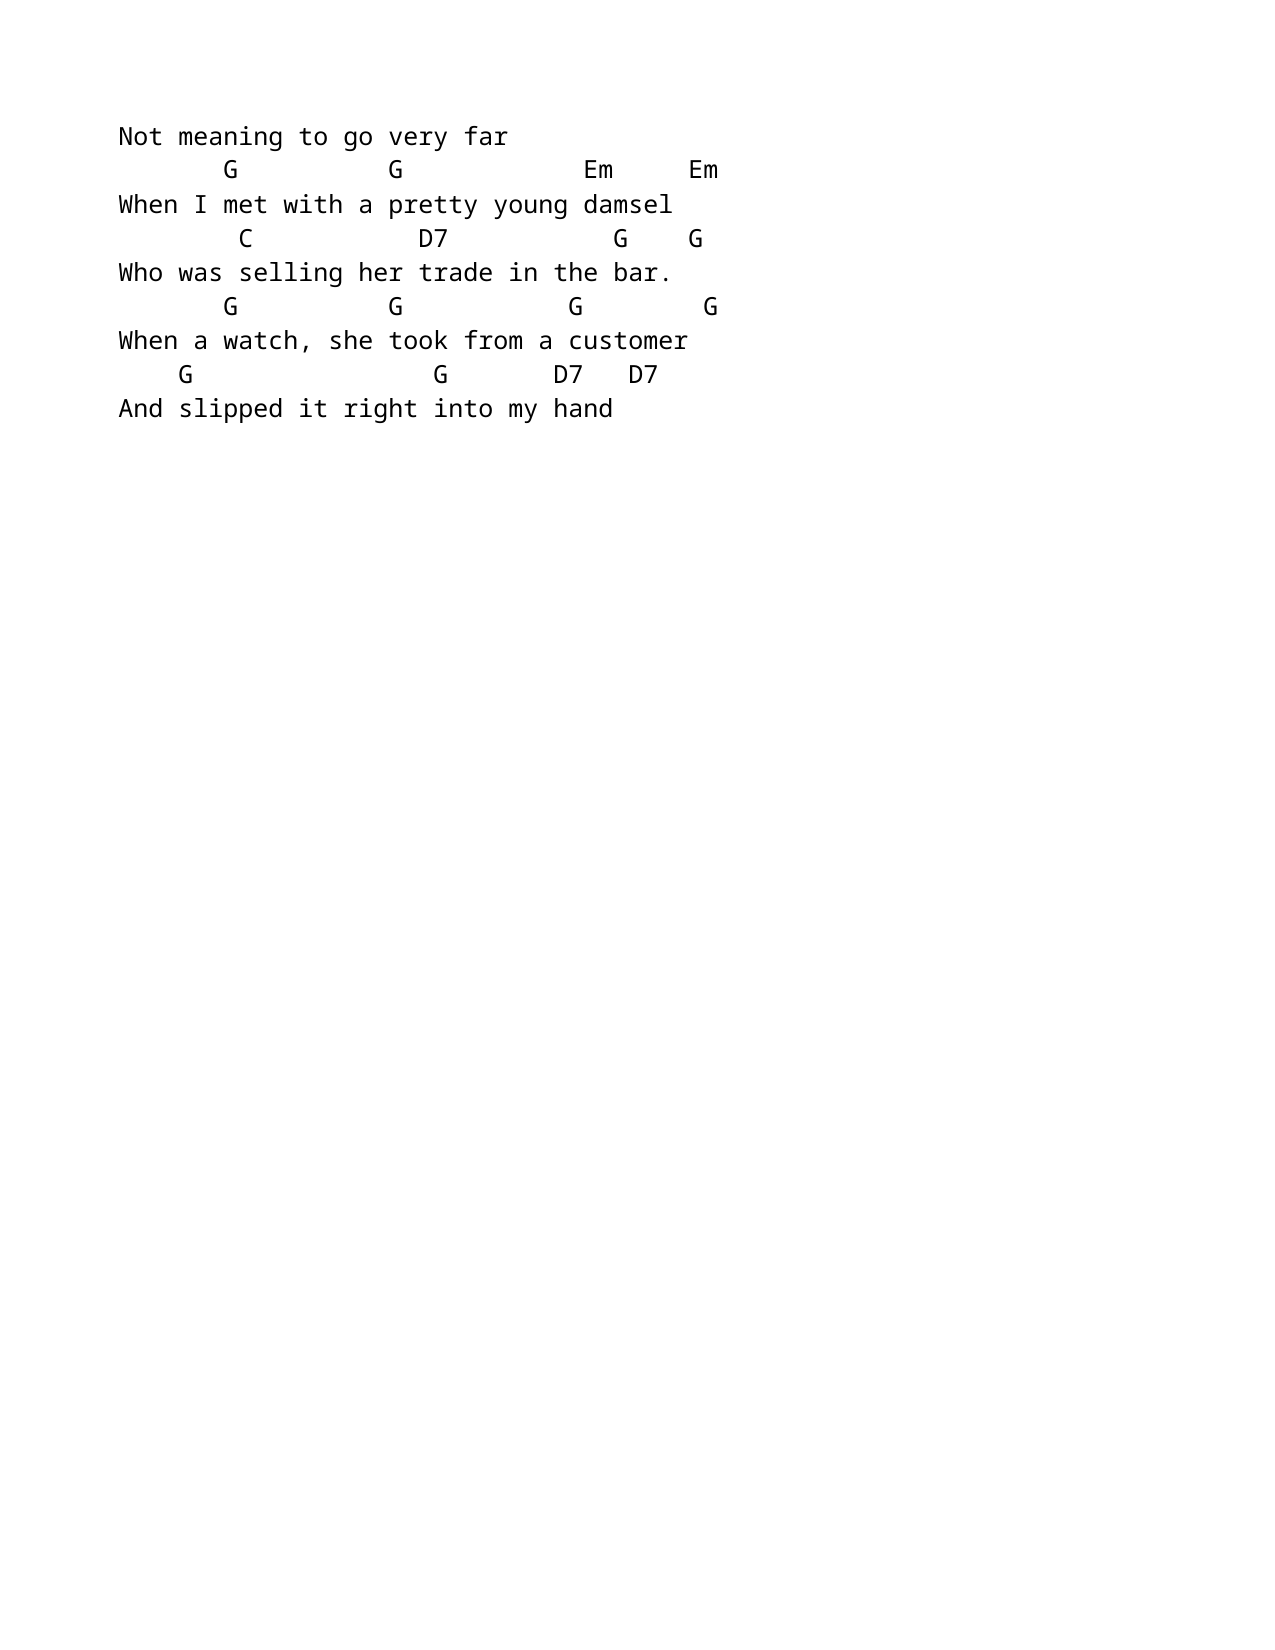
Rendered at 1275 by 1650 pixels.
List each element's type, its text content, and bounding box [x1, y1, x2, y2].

text When I met with a pretty young damsel [118, 186, 1157, 220]
text And slipped it right into my hand [118, 391, 1157, 425]
text Not meaning to go very far [118, 118, 1157, 152]
text G G D7 D7 [118, 357, 1157, 391]
text G G G G [118, 288, 1157, 322]
text C D7 G G [118, 220, 1157, 254]
text G G Em Em [118, 152, 1157, 186]
text Who was selling her trade in the bar. [118, 254, 1157, 288]
text When a watch, she took from a customer [118, 322, 1157, 357]
